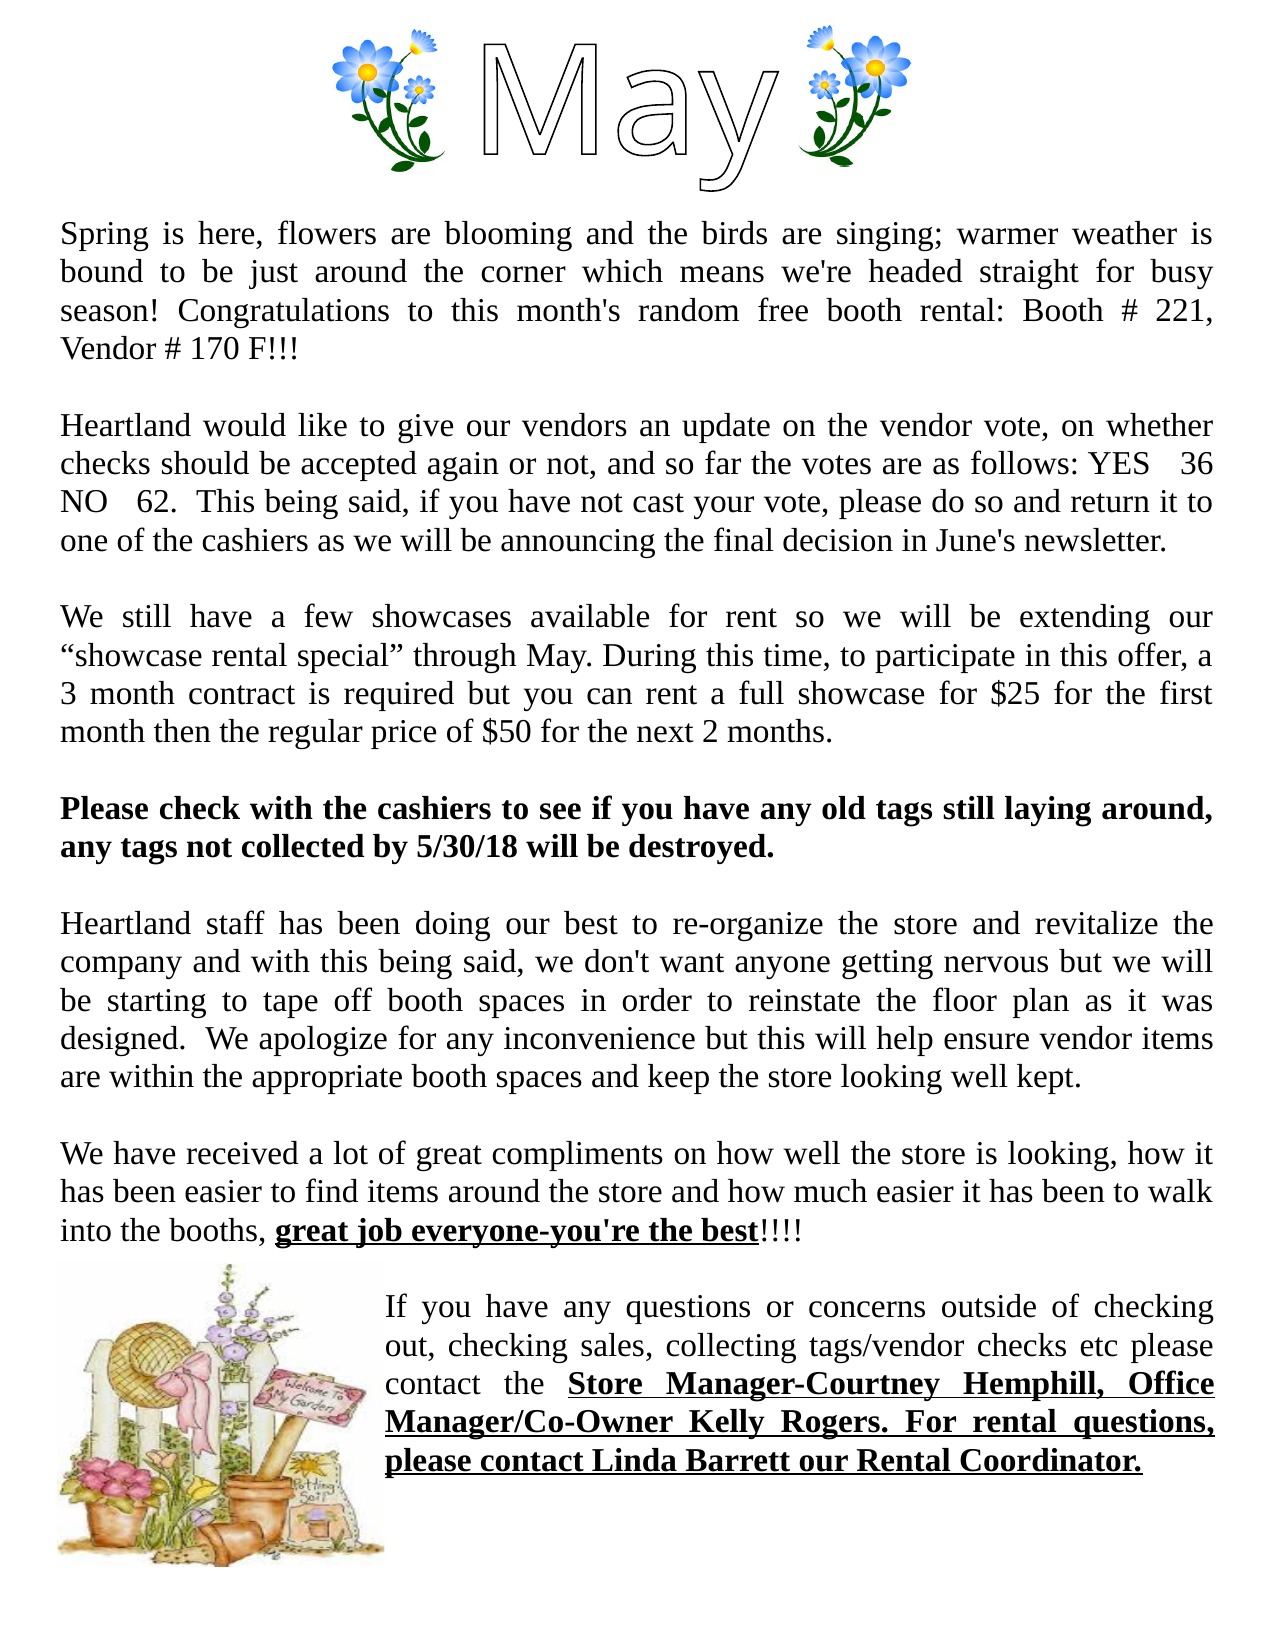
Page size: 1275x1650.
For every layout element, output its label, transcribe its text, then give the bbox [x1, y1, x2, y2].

text We have received a lot of great compliments on how well the store is looking, how it has been easier to find items around the store and how much easier it has been to walk into the booths, great job everyone-you're the best!!!! [60, 1133, 1215, 1248]
text If you have any questions or concerns outside of checking out, checking sales, collecting tags/vendor checks etc please contact the Store Manager-Courtney Hemphill, Office Manager/Co-Owner Kelly Rogers. For rental questions, [385, 1287, 1215, 1435]
text Heartland would like to give our vendors an update on the vendor vote, on whether checks should be accepted again or not, and so far the votes are as follows: YES 36 NO 62. This being said, if you have not cast your vote, please do so and return it to one of the cashiers as we will be announcing the final decision in June's newsletter. [60, 405, 1215, 558]
text Please check with the cashiers to see if you have any old tags still laying around, any tags not collected by 5/30/18 will be destroyed. [60, 788, 1215, 865]
text Spring is here, flowers are blooming and the birds are singing; warmer weather is bound to be just around the corner which means we're headed straight for busy season! Congratulations to this month's random free booth rental: Booth # 221, Vendor # 170 F!!! [60, 213, 1215, 367]
picture [57, 1263, 385, 1567]
picture [332, 29, 446, 172]
text Heartland staff has been doing our best to re-organize the store and revitalize the company and with this being said, we don't want anyone getting nervous but we will be starting to tape off booth spaces in order to reinstate the floor plan as it was designed. We apologize for any inconvenience but this will help ensure vendor items are within the appropriate booth spaces and keep the store looking well kept. [60, 903, 1215, 1095]
picture [798, 25, 912, 167]
text please contact Linda Barrett our Rental Coordinator. [385, 1437, 1215, 1478]
text We still have a few showcases available for rent so we will be extending our “showcase rental special” through May. During this time, to participate in this offer, a 3 month contract is required but you can rent a full showcase for $25 for the first month then the regular price of $50 for the next 2 months. [60, 597, 1215, 750]
